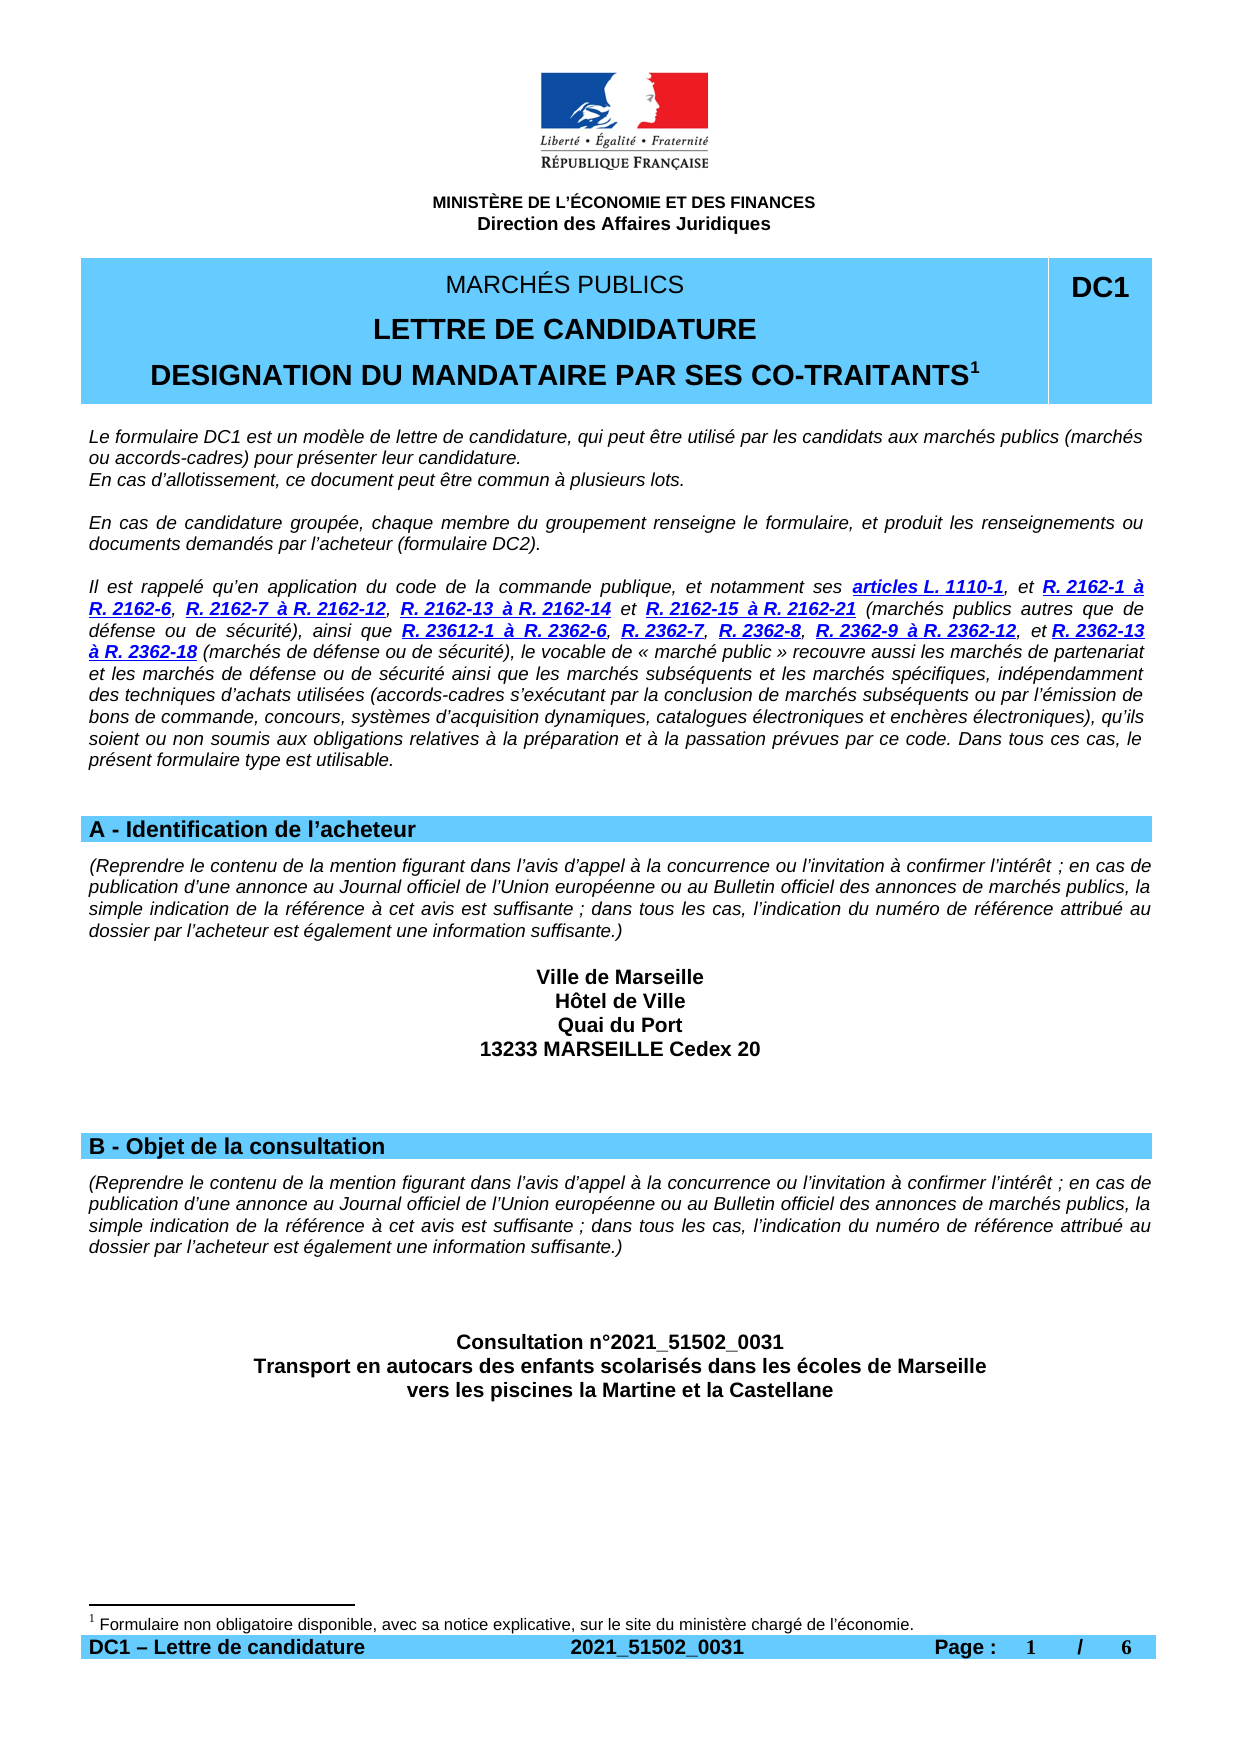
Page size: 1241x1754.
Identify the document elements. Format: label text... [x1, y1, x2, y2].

picture [539, 71, 709, 170]
subtitle (Reprendre le contenu de la mention figurant dans l’avis d’appel à la concurrence ou l’invitation à confirmer l’intérêt ; en cas de publication d’une annonce au Journal officiel de l’Union européenne ou au Bulletin officiel des annonces de marchés publics, la simple indication de la référence à cet avis est suffisante ; dans tous les cas, l’indication du numéro de référence attribué au dossier par l’acheteur est également une information suffisante.) [44, 855, 1152, 941]
text Transport en autocars des enfants scolarisés dans les écoles de Marseille [89, 1354, 1152, 1378]
table_header Dc1 [1049, 258, 1152, 404]
text 13233 MARSEILLE Cedex 20 [89, 1037, 1152, 1061]
text Ville de Marseille [89, 965, 1152, 989]
table_header B - Objet de la consultation [81, 1133, 1152, 1159]
text Quai du Port [89, 1013, 1152, 1037]
text Hôtel de Ville [89, 989, 1152, 1013]
table_cell A - Identification de l’acheteur [81, 816, 1152, 842]
table_header MARCHÉS PUBLICS Lettre de candidature designation du mandataire par ses co-traitants [81, 258, 1048, 404]
text (Reprendre le contenu de la mention figurant dans l’avis d’appel à la concurrence ou l’invitation à confirmer l’intérêt ; en cas de publication d’une annonce au Journal officiel de l’Union européenne ou au Bulletin officiel des annonces de marchés publics, la simple indication de la référence à cet avis est suffisante ; dans tous les cas, l’indication du numéro de référence attribué au dossier par l’acheteur est également une information suffisante.) [89, 1172, 1152, 1258]
table_header MINISTÈRE DE L’ÉCONOMIE ET DES FINANCES Direction des Affaires Juridiques [81, 71, 1167, 258]
text vers les piscines la Martine et la Castellane [89, 1378, 1152, 1402]
table_header Le formulaire DC1 est un modèle de lettre de candidature, qui peut être utilisé par les candidats aux marchés publics (marchés ou accords-cadres) pour présenter leur candidature. En cas d’allotissement, ce document peut être commun à plusieurs lots. En cas de candidature groupée, chaque membre du groupement renseigne le formulaire, et produit les renseignements ou documents demandés par l’acheteur (formulaire DC2). Il est rappelé qu’en application du code de la commande publique, et notamment ses articles L. 1110-1, et R. 2162-1 à R. 2162-6, R. 2162-7 à R. 2162-12, R. 2162-13 à R. 2162-14 et R. 2162-15 à R. 2162-21 (marchés publics autres que de défense ou de sécurité), ainsi que R. 23612-1 à R. 2362-6, R. 2362-7, R. 2362-8, R. 2362-9 à R. 2362-12, et R. 2362-13 à R. 2362-18 (marchés de défense ou de sécurité), le vocable de « marché public » recouvre aussi les marchés de partenariat et les marchés de défense ou de sécurité ainsi que les marchés subséquents et les marchés spécifiques, indépendamment des techniques d’achats utilisées (accords-cadres s’exécutant par la conclusion de marchés subséquents ou par l’émission de bons de commande, concours, systèmes d’acquisition dynamiques, catalogues électroniques et enchères électroniques), qu’ils soient ou non soumis aux obligations relatives à la préparation et à la passation prévues par ce code. Dans tous ces cas, le présent formulaire type est utilisable. [81, 404, 1152, 792]
table_header [81, 792, 1152, 816]
text Consultation n°2021_51502_0031 [89, 1330, 1152, 1354]
